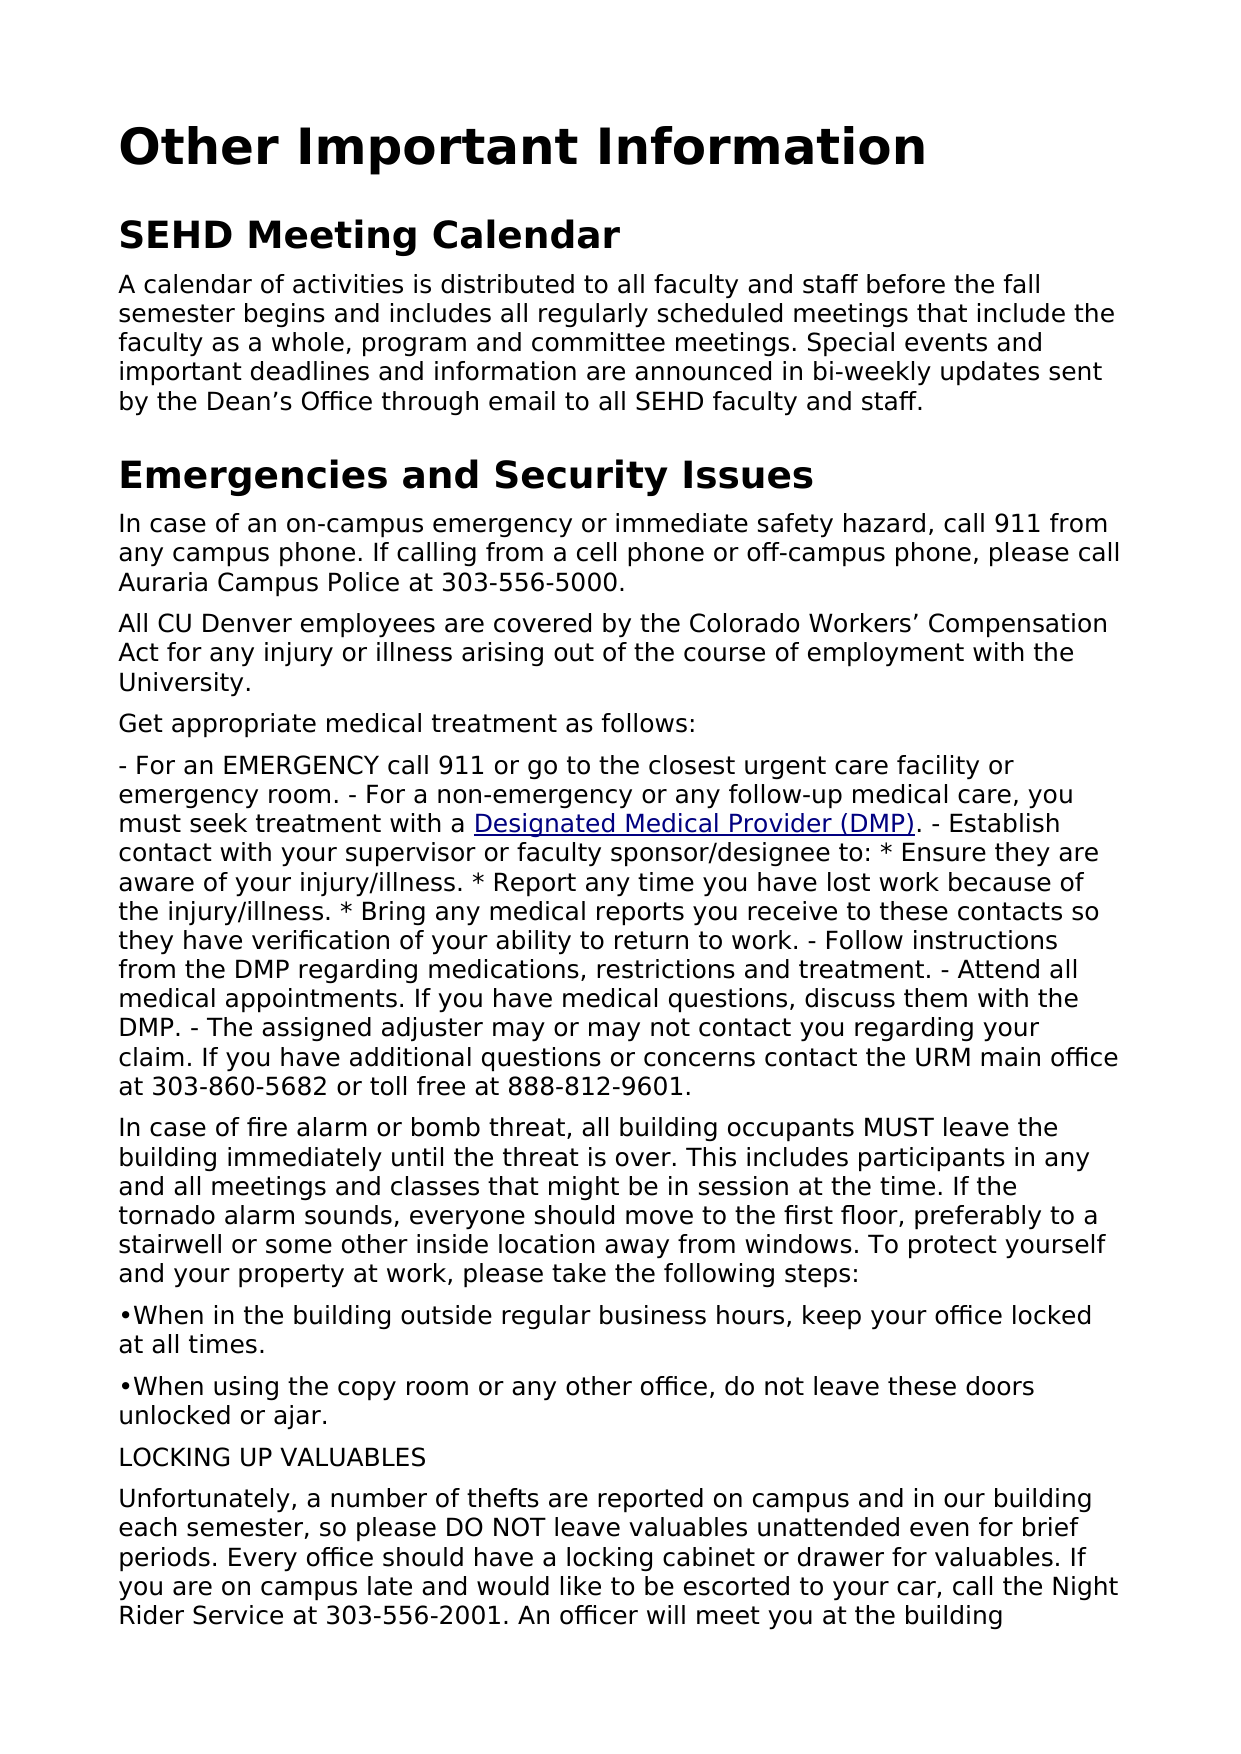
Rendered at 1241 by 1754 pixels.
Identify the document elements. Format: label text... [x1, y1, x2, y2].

text •When in the building outside regular business hours, keep your office locked at all times. [118, 1301, 1122, 1359]
text Unfortunately, a number of thefts are reported on campus and in our building each semester, so please DO NOT leave valuables unattended even for brief periods. Every office should have a locking cabinet or drawer for valuables. If you are on campus late and would like to be escorted to your car, call the Night Rider Service at 303-556-2001. An officer will meet you at the building [118, 1484, 1122, 1630]
text - For an EMERGENCY call 911 or go to the closest urgent care facility or emergency room. - For a non-emergency or any follow-up medical care, you must seek treatment with a Designated Medical Provider (DMP). - Establish contact with your supervisor or faculty sponsor/designee to: * Ensure they are aware of your injury/illness. * Report any time you have lost work because of the injury/illness. * Bring any medical reports you receive to these contacts so they have verification of your ability to return to work. - Follow instructions from the DMP regarding medications, restrictions and treatment. - Attend all medical appointments. If you have medical questions, discuss them with the DMP. - The assigned adjuster may or may not contact you regarding your claim. If you have additional questions or concerns contact the URM main office at 303-860-5682 or toll free at 888-812-9601. [118, 751, 1122, 1101]
text A calendar of activities is distributed to all faculty and staff before the fall semester begins and includes all regularly scheduled meetings that include the faculty as a whole, program and committee meetings. Special events and important deadlines and information are announced in bi-weekly updates sent by the Dean’s Office through email to all SEHD faculty and staff. [118, 270, 1122, 416]
text LOCKING UP VALUABLES [118, 1443, 1122, 1472]
text In case of fire alarm or bomb threat, all building occupants MUST leave the building immediately until the threat is over. This includes participants in any and all meetings and classes that might be in session at the time. If the tornado alarm sounds, everyone should move to the first floor, preferably to a stairwell or some other inside location away from windows. To protect yourself and your property at work, please take the following steps: [118, 1114, 1122, 1289]
text In case of an on-campus emergency or immediate safety hazard, call 911 from any campus phone. If calling from a cell phone or off-campus phone, please call Auraria Campus Police at 303-556-5000. [118, 509, 1122, 597]
text Get appropriate medical treatment as follows: [118, 709, 1122, 739]
subtitle SEHD Meeting Calendar [118, 214, 1122, 257]
text All CU Denver employees are covered by the Colorado Workers’ Compensation Act for any injury or illness arising out of the course of employment with the University. [118, 609, 1122, 697]
text •When using the copy room or any other office, do not leave these doors unlocked or ajar. [118, 1372, 1122, 1430]
subtitle Other Important Information [118, 118, 1122, 176]
subtitle Emergencies and Security Issues [118, 453, 1122, 497]
